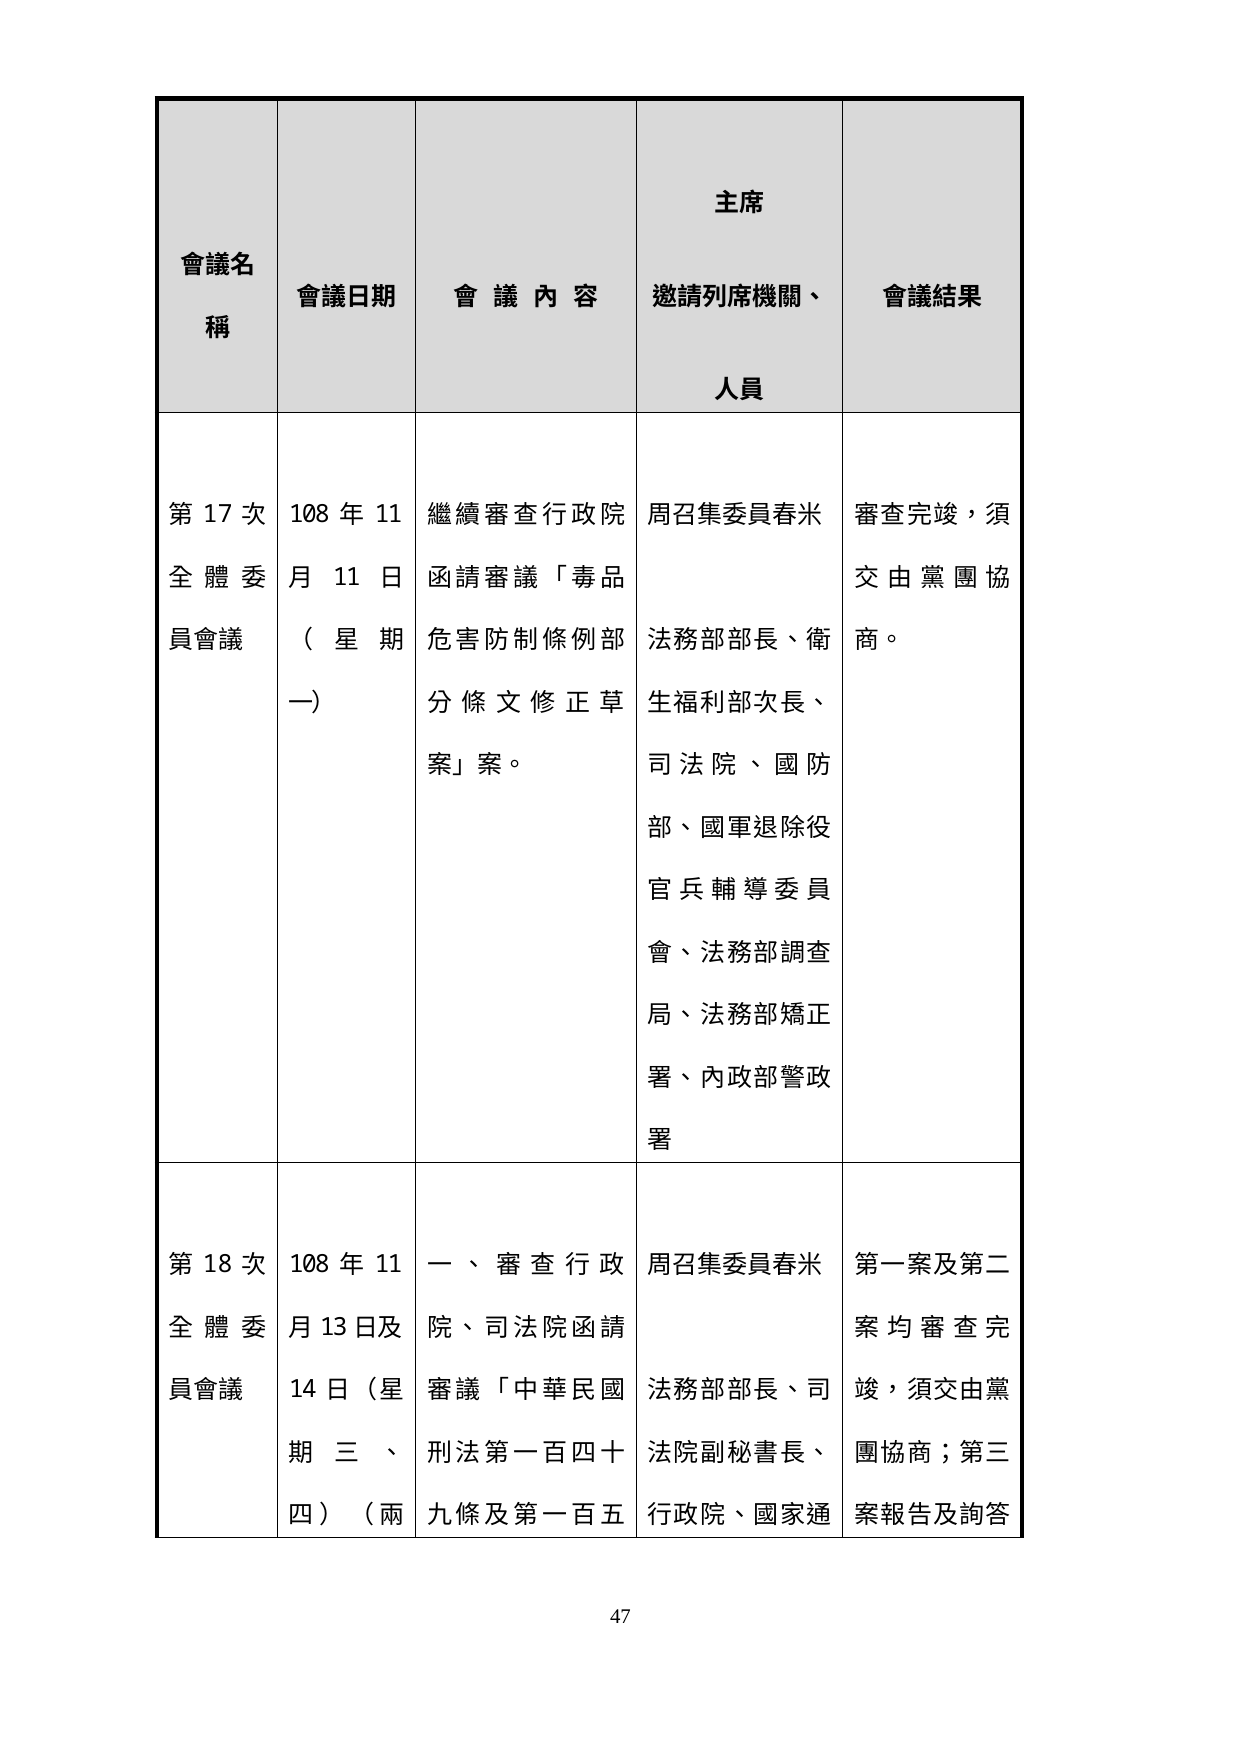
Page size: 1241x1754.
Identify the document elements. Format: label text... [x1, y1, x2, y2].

table_cell 108年11月11日（星期一） [278, 413, 415, 1162]
table_cell 一、審查行政院、司法院函請審議「中華民國刑法第一百四十九條及第一百五 [416, 1163, 636, 1537]
table_header 會議內容 [416, 101, 636, 412]
table_cell 第17次全體委員會議 [159, 413, 277, 1162]
table_header 會議日期 [278, 101, 415, 412]
table_header 主席 邀請列席機關、 人員 [637, 101, 842, 412]
table_cell 第18次全體委員會議 [159, 1163, 277, 1537]
table_cell 108年11月13日及14日（星期三、四）（兩 [278, 1163, 415, 1537]
table_header 會議結果 [843, 101, 1020, 412]
table_cell 周召集委員春米 法務部部長、司法院副秘書長、行政院、國家通 [637, 1163, 842, 1537]
table_cell 周召集委員春米 法務部部長、衛生福利部次長、司法院、國防部、國軍退除役官兵輔導委員會、法務部調查局、法務部矯正署、內政部警政署 [637, 413, 842, 1162]
table_cell 審查完竣，須交由黨團協商。 [843, 413, 1020, 1162]
table_cell 繼續審查行政院函請審議「毒品危害防制條例部分條文修正草案」案。 [416, 413, 636, 1162]
table_cell 第一案及第二案均審查完竣，須交由黨團協商；第三案報告及詢答 [843, 1163, 1020, 1537]
table_header 會議名稱 [159, 101, 277, 412]
